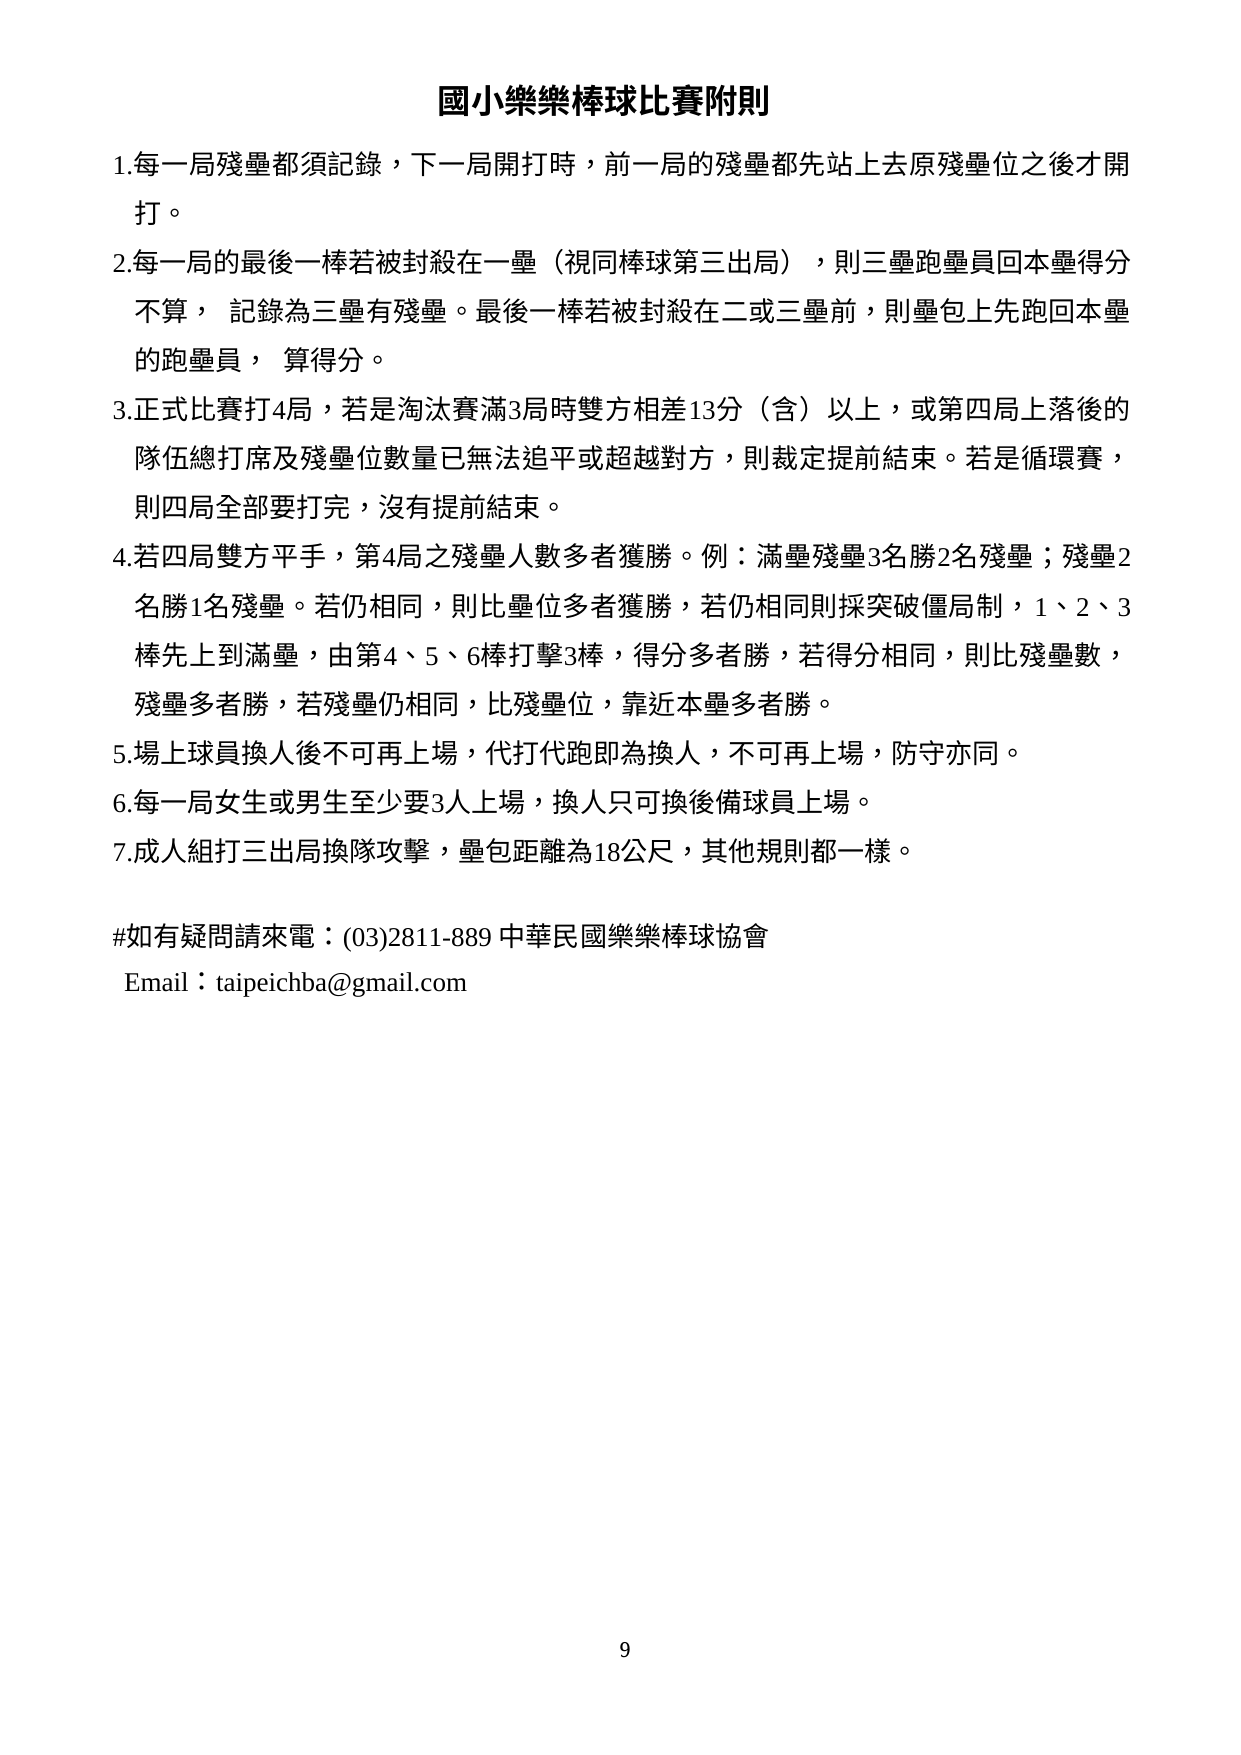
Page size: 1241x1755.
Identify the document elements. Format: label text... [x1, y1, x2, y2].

text 1.每一局殘壘都須記錄，下一局開打時，前一局的殘壘都先站上去原殘壘位之後才開打。 [112, 143, 1131, 231]
text 6.每一局女生或男生至少要3人上場，換人只可換後備球員上場。 [112, 781, 1131, 820]
text 3.正式比賽打4局，若是淘汰賽滿3局時雙方相差13分（含）以上，或第四局上落後的隊伍總打席及殘壘位數量已無法追平或超越對方，則裁定提前結束。若是循環賽，則四局全部要打完，沒有提前結束。 [112, 388, 1131, 526]
text Email：taipeichba@gmail.com [124, 960, 1131, 999]
text 5.場上球員換人後不可再上場，代打代跑即為換人，不可再上場，防守亦同。 [112, 732, 1131, 771]
text 7.成人組打三出局換隊攻擊，壘包距離為18公尺，其他規則都一樣。 [112, 830, 1131, 869]
text 2.每一局的最後一棒若被封殺在一壘（視同棒球第三出局），則三壘跑壘員回本壘得分不算， 記錄為三壘有殘壘。最後一棒若被封殺在二或三壘前，則壘包上先跑回本壘的跑壘員， 算得分。 [112, 241, 1131, 378]
text 國小樂樂棒球比賽附則 [276, 75, 932, 123]
text 4.若四局雙方平手，第4局之殘壘人數多者獲勝。例：滿壘殘壘3名勝2名殘壘；殘壘2名勝1名殘壘。若仍相同，則比壘位多者獲勝，若仍相同則採突破僵局制，1、2、3棒先上到滿壘，由第4、5、6棒打擊3棒，得分多者勝，若得分相同，則比殘壘數，殘壘多者勝，若殘壘仍相同，比殘壘位，靠近本壘多者勝。 [112, 535, 1131, 722]
text #如有疑問請來電：(03)2811-889 中華民國樂樂棒球協會 [112, 914, 1131, 954]
